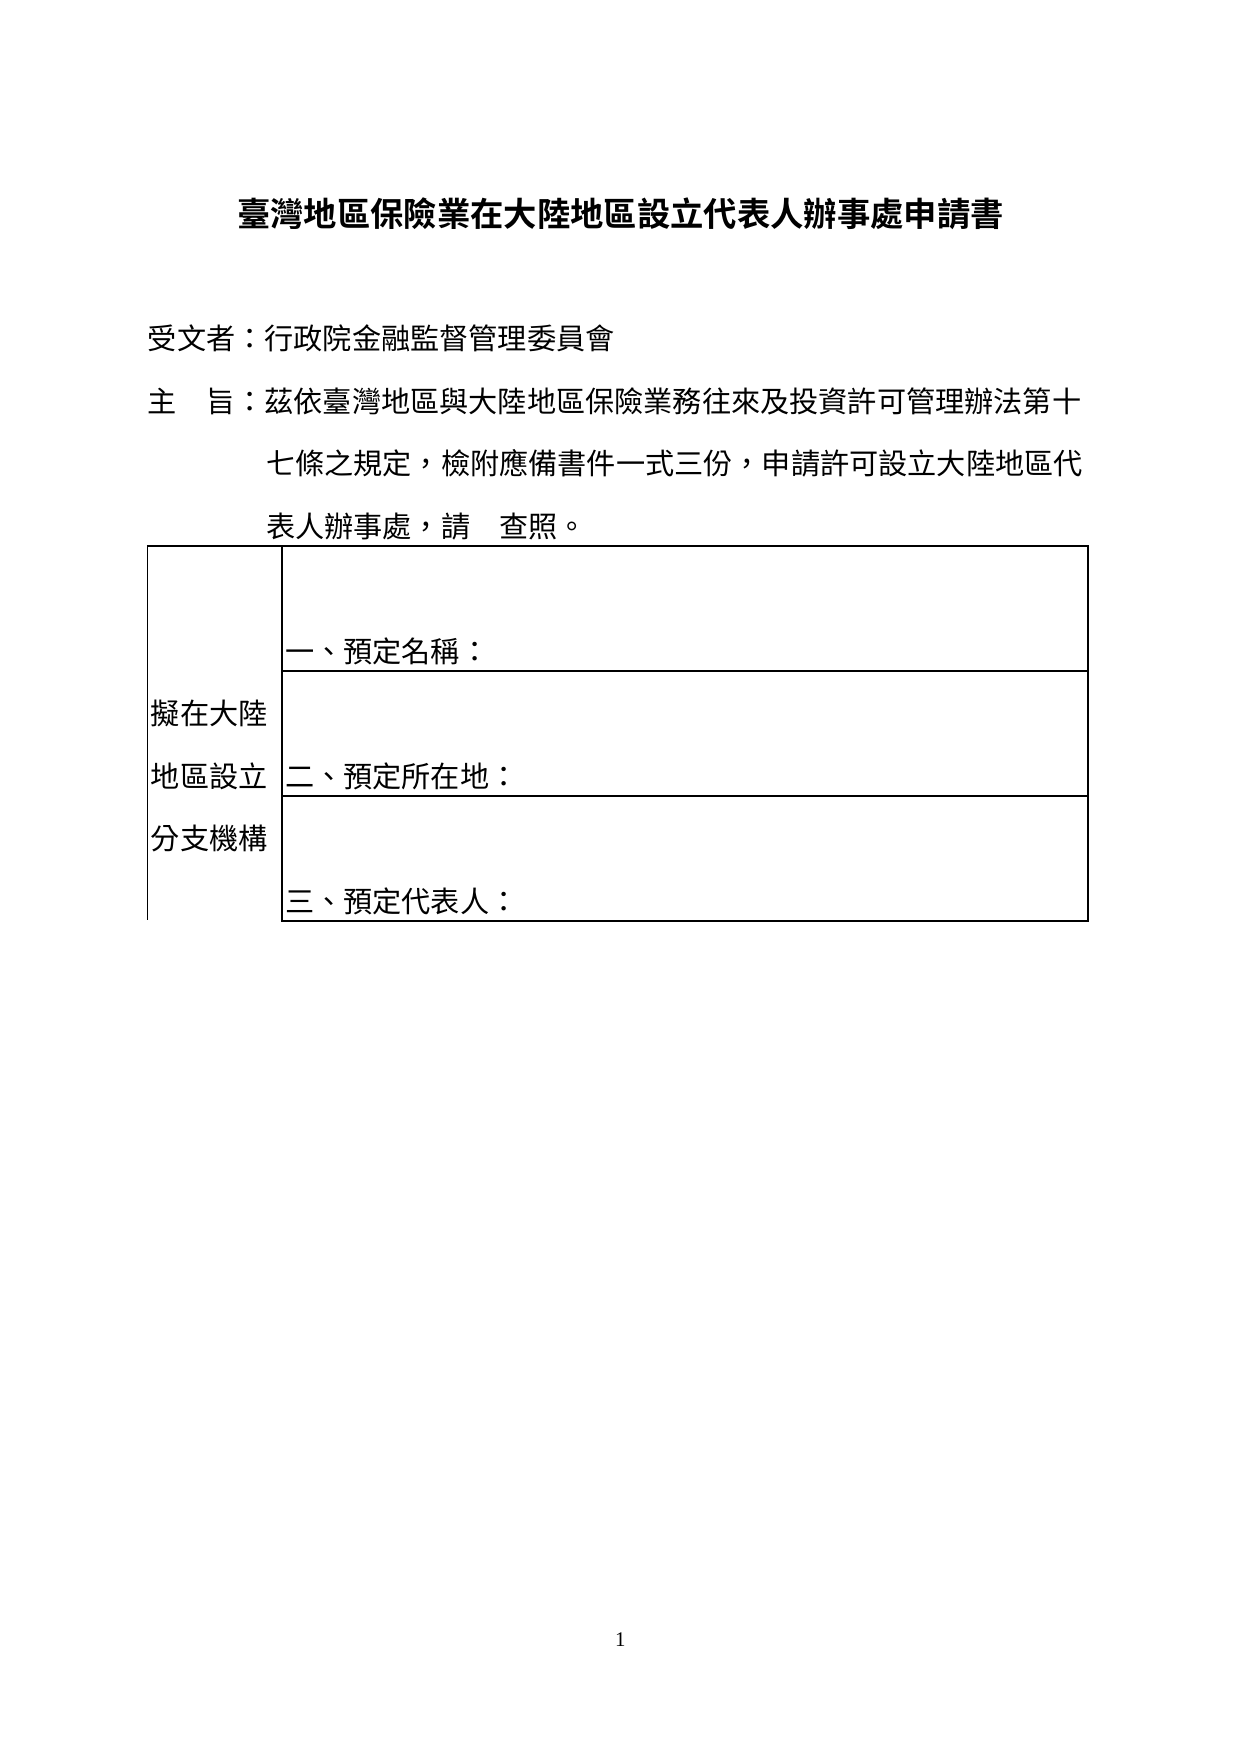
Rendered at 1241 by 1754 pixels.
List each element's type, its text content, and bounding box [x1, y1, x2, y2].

table_cell 三、預定代表人： [283, 797, 1087, 920]
text 受文者：行政院金融監督管理委員會 [148, 295, 1092, 358]
text 主 旨：茲依臺灣地區與大陸地區保險業務往來及投資許可管理辦法第十七條之規定，檢附應備書件一式三份，申請許可設立大陸地區代表人辦事處，請 查照。 [148, 358, 1092, 545]
table_cell 二、預定所在地： [283, 672, 1087, 795]
text 臺灣地區保險業在大陸地區設立代表人辦事處申請書 [148, 170, 1092, 233]
table_header 一、預定名稱： [283, 547, 1087, 670]
table_header 擬在大陸地區設立分支機構 [148, 547, 281, 920]
